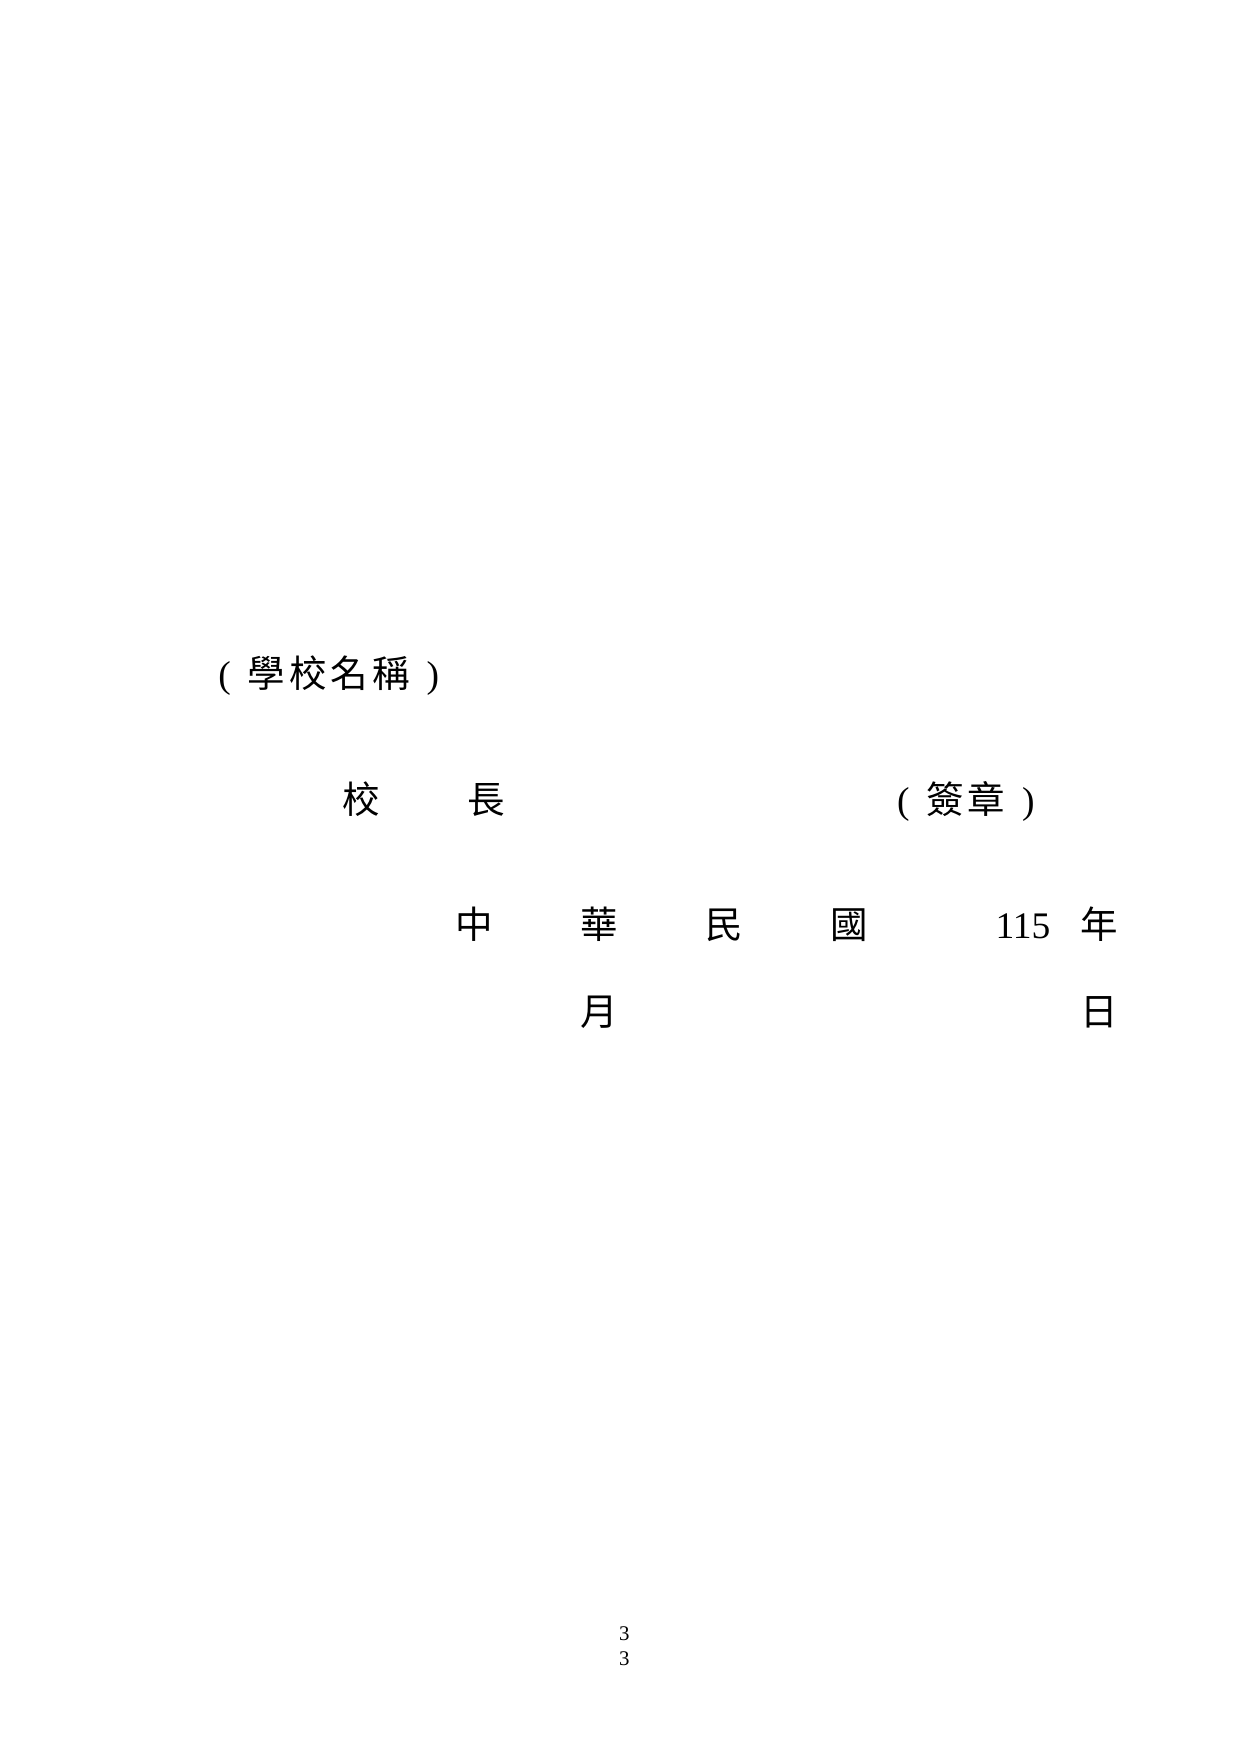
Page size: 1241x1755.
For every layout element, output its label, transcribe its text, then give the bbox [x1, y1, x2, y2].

text 校 長 (簽章) [166, 717, 1049, 842]
text 中 華 民 國 115 年 月 日 [120, 842, 1120, 1029]
text (學校名稱) [166, 592, 978, 717]
